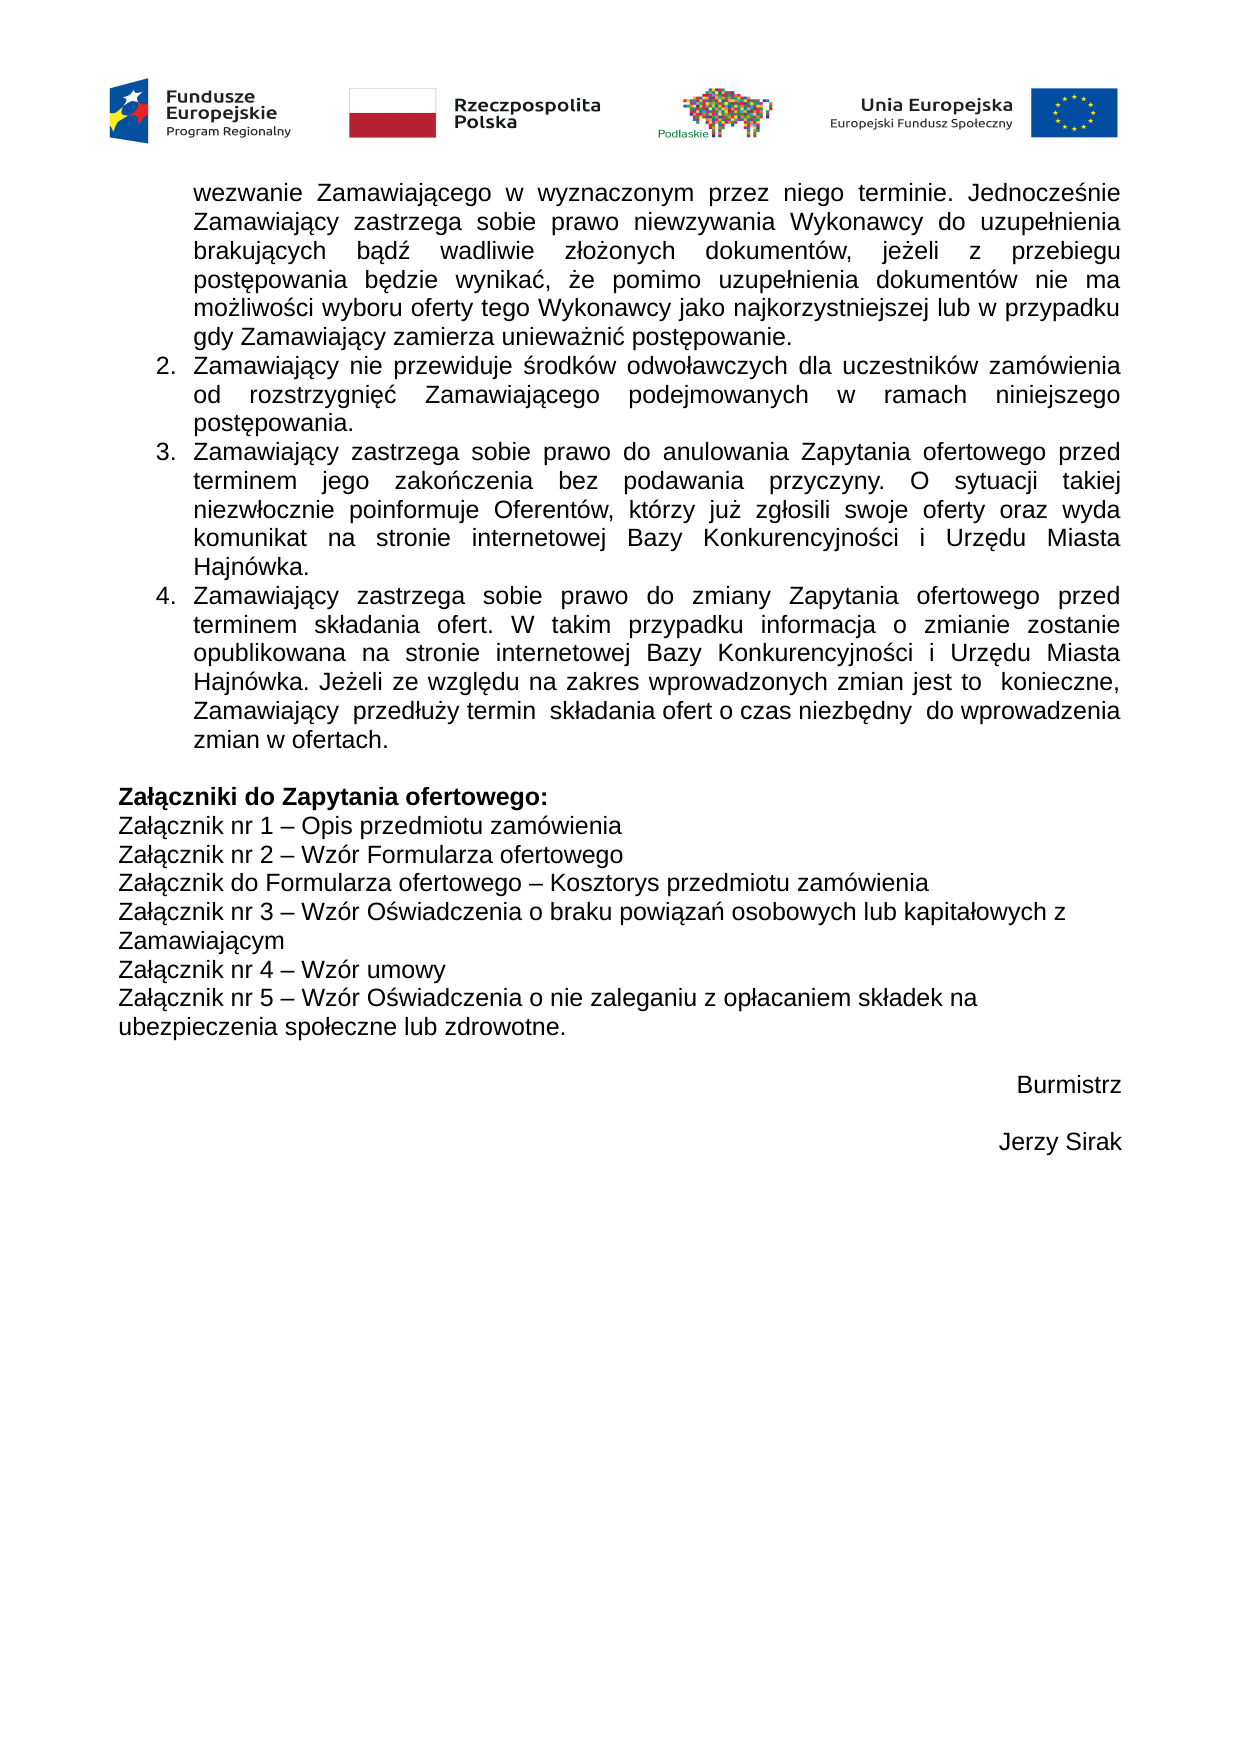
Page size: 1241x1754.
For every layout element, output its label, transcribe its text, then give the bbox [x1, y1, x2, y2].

text Załącznik nr 4 – Wzór umowy [118, 955, 1122, 983]
text Załącznik nr 5 – Wzór Oświadczenia o nie zaleganiu z opłacaniem składek na ubezpieczenia społeczne lub zdrowotne. [118, 983, 1122, 1041]
picture [106, 73, 1122, 149]
text Burmistrz [118, 1070, 1122, 1098]
text Załącznik nr 1 – Opis przedmiotu zamówienia [118, 811, 1122, 840]
text Załącznik do Formularza ofertowego – Kosztorys przedmiotu zamówienia [118, 868, 1122, 897]
text Jerzy Sirak [118, 1127, 1122, 1156]
list Zamawiający zastrzega sobie prawo do anulowania Zapytania ofertowego przed terminem jego zakończenia bez podawania przyczyny. O sytuacji takiej niezwłocznie poinformuje Oferentów, którzy już zgłosili swoje oferty oraz wyda komunikat na stronie internetowej Bazy Konkurencyjności i Urzędu Miasta Hajnówka. [156, 437, 1122, 581]
text Załącznik nr 2 – Wzór Formularza ofertowego [118, 840, 1122, 868]
list Zamawiający nie przewiduje środków odwoławczych dla uczestników zamówienia od rozstrzygnięć Zamawiającego podejmowanych w ramach niniejszego postępowania. [156, 351, 1122, 437]
text Załączniki do Zapytania ofertowego: [118, 782, 1122, 811]
text Załącznik nr 3 – Wzór Oświadczenia o braku powiązań osobowych lub kapitałowych z Zamawiającym [118, 897, 1122, 955]
list wezwanie Zamawiającego w wyznaczonym przez niego terminie. Jednocześnie Zamawiający zastrzega sobie prawo niewzywania Wykonawcy do uzupełnienia brakujących bądź wadliwie złożonych dokumentów, jeżeli z przebiegu postępowania będzie wynikać, że pomimo uzupełnienia dokumentów nie ma możliwości wyboru oferty tego Wykonawcy jako najkorzystniejszej lub w przypadku gdy Zamawiający zamierza unieważnić postępowanie. [156, 178, 1122, 351]
list Zamawiający zastrzega sobie prawo do zmiany Zapytania ofertowego przed terminem składania ofert. W takim przypadku informacja o zmianie zostanie opublikowana na stronie internetowej Bazy Konkurencyjności i Urzędu Miasta Hajnówka. Jeżeli ze względu na zakres wprowadzonych zmian jest to konieczne, Zamawiający przedłuży termin składania ofert o czas niezbędny do wprowadzenia zmian w ofertach. [156, 581, 1122, 753]
